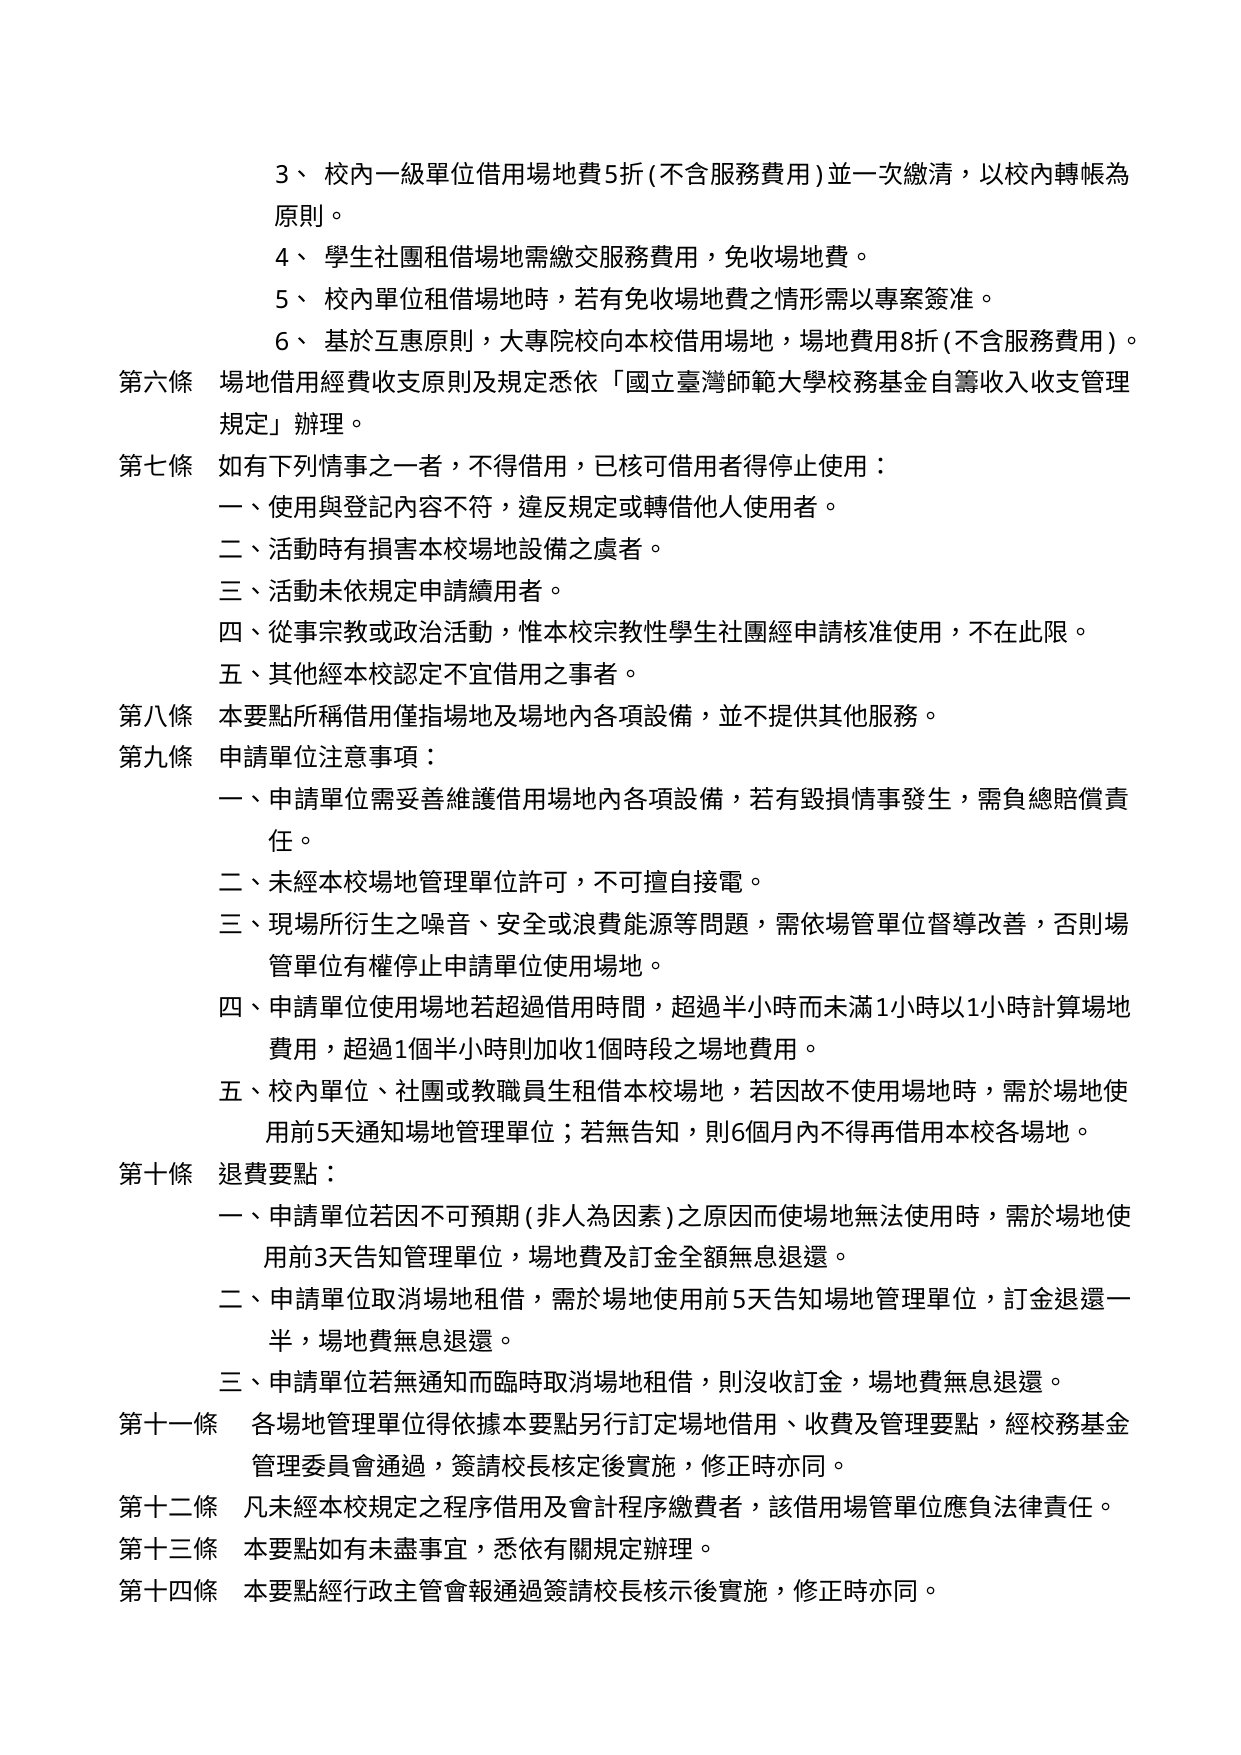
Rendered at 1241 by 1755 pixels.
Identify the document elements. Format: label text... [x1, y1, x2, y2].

list 學生社團租借場地需繳交服務費用，免收場地費。 [274, 233, 1132, 275]
text 五、其他經本校認定不宜借用之事者。 [218, 650, 1132, 692]
text 第十四條 本要點經行政主管會報通過簽請校長核示後實施，修正時亦同。 [118, 1567, 1132, 1608]
text 三、活動未依規定申請續用者。 [218, 567, 1132, 608]
text 二、未經本校場地管理單位許可，不可擅自接電。 [218, 858, 1132, 900]
text 第十一條 各場地管理單位得依據本要點另行訂定場地借用、收費及管理要點，經校務基金管理委員會通過，簽請校長核定後實施，修正時亦同。 [118, 1400, 1132, 1483]
text 第九條 申請單位注意事項： [118, 733, 1132, 775]
text 一、申請單位需妥善維護借用場地內各項設備，若有毀損情事發生，需負總賠償責任。 [218, 775, 1132, 858]
text 一、申請單位若因不可預期(非人為因素)之原因而使場地無法使用時，需於場地使用前3天告知管理單位，場地費及訂金全額無息退還。 [218, 1192, 1132, 1275]
text 二、申請單位取消場地租借，需於場地使用前5天告知場地管理單位，訂金退還一半，場地費無息退還。 [218, 1275, 1132, 1358]
text 第六條 場地借用經費收支原則及規定悉依「國立臺灣師範大學校務基金自籌收入收支管理規定」辦理。 [118, 358, 1132, 442]
text 第十三條 本要點如有未盡事宜，悉依有關規定辦理。 [118, 1525, 1132, 1567]
list 校內單位租借場地時，若有免收場地費之情形需以專案簽准。 [274, 275, 1132, 317]
text 一、使用與登記內容不符，違反規定或轉借他人使用者。 [218, 483, 1132, 525]
list 校內一級單位借用場地費5折(不含服務費用)並一次繳清，以校內轉帳為原則。 [274, 150, 1132, 233]
text 四、申請單位使用場地若超過借用時間，超過半小時而未滿1小時以1小時計算場地費用，超過1個半小時則加收1個時段之場地費用。 [218, 983, 1132, 1067]
text 三、現場所衍生之噪音、安全或浪費能源等問題，需依場管單位督導改善，否則場管單位有權停止申請單位使用場地。 [218, 900, 1132, 983]
text 三、申請單位若無通知而臨時取消場地租借，則沒收訂金，場地費無息退還。 [218, 1358, 1132, 1400]
text 第七條 如有下列情事之一者，不得借用，已核可借用者得停止使用： [118, 442, 1132, 483]
list 基於互惠原則，大專院校向本校借用場地，場地費用8折(不含服務費用)。 [274, 317, 1132, 358]
text 四、從事宗教或政治活動，惟本校宗教性學生社團經申請核准使用，不在此限。 [218, 608, 1132, 650]
text 二、活動時有損害本校場地設備之虞者。 [218, 525, 1132, 567]
text 第十條 退費要點： [118, 1150, 1132, 1192]
text 五、校內單位、社團或教職員生租借本校場地，若因故不使用場地時，需於場地使用前5天通知場地管理單位；若無告知，則6個月內不得再借用本校各場地。 [218, 1067, 1132, 1150]
text 第十二條 凡未經本校規定之程序借用及會計程序繳費者，該借用場管單位應負法律責任。 [118, 1483, 1132, 1525]
text 第八條 本要點所稱借用僅指場地及場地內各項設備，並不提供其他服務。 [118, 692, 1132, 733]
